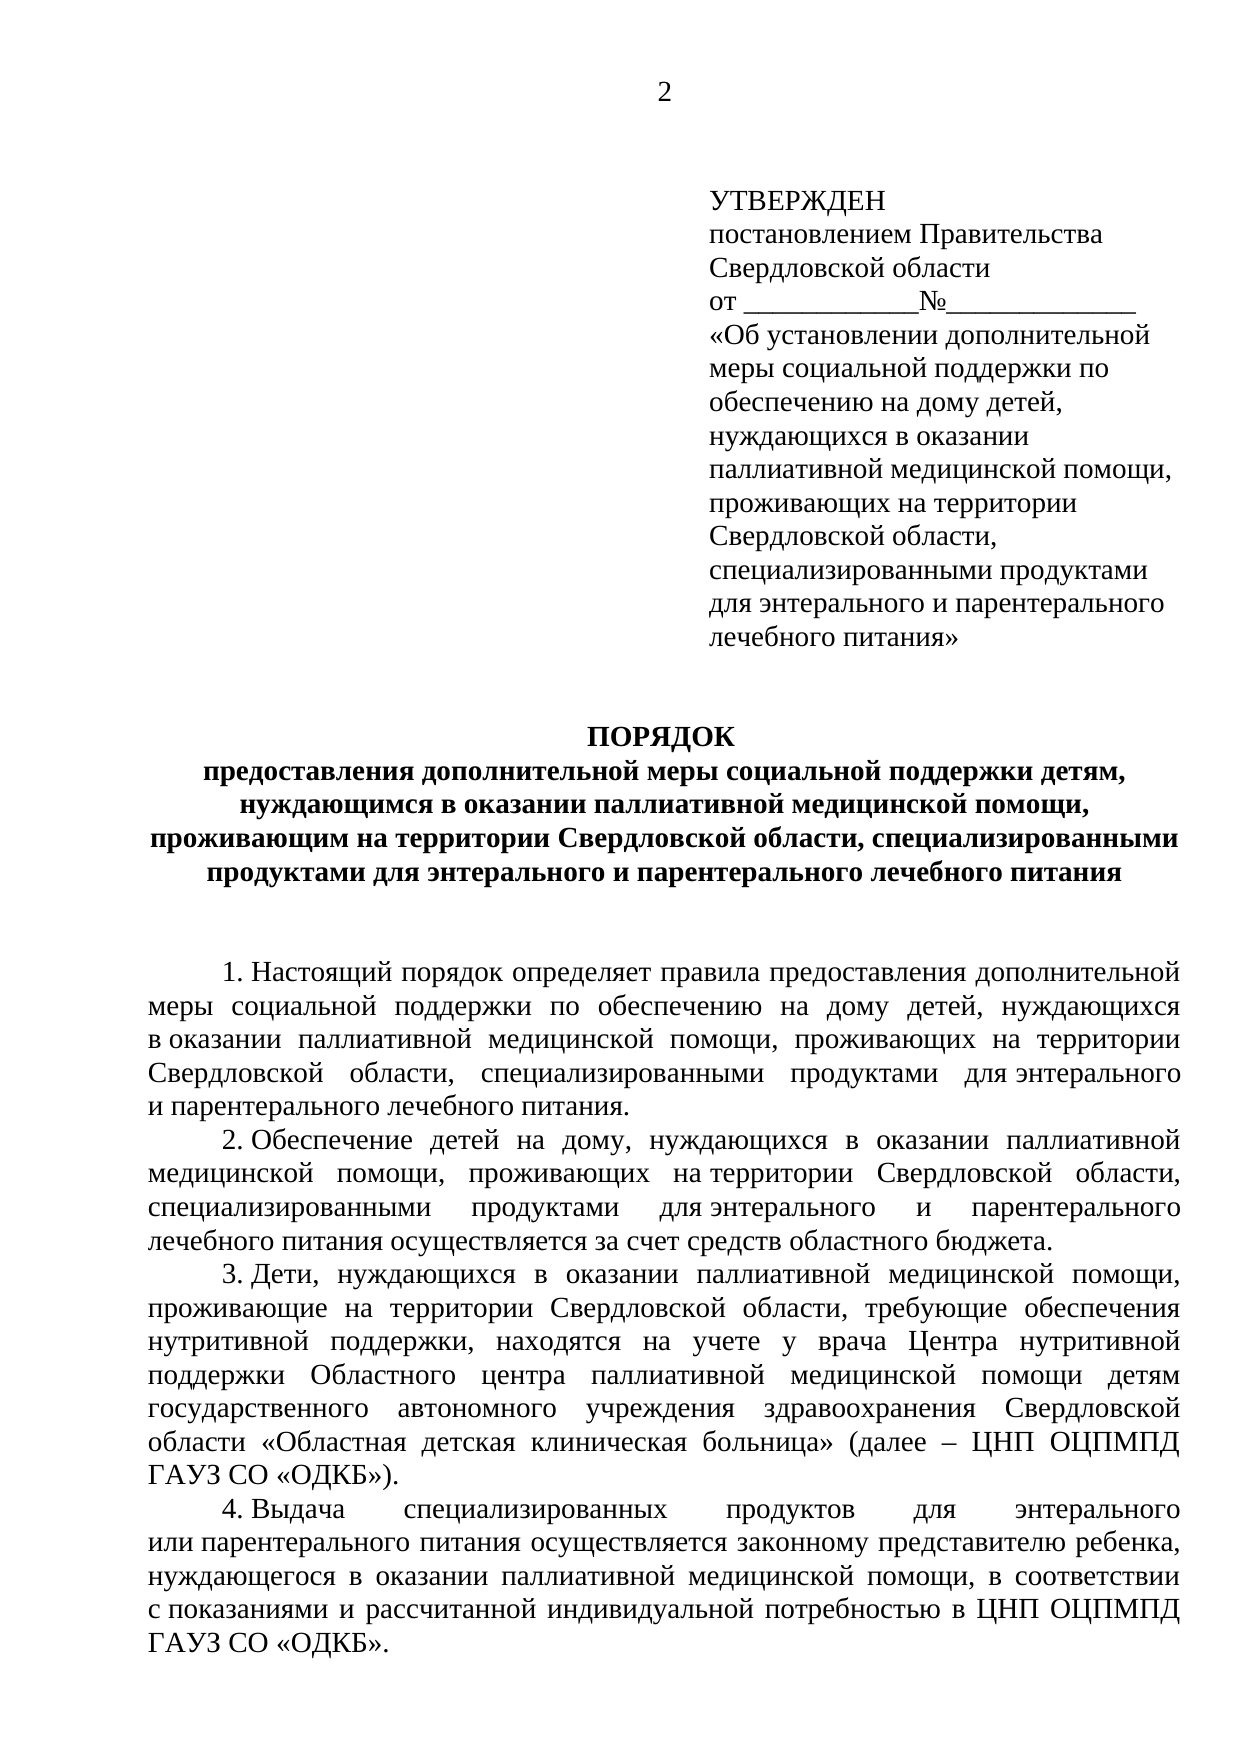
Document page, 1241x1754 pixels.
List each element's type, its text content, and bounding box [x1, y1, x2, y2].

text ПОРЯДОК [148, 719, 1181, 753]
text 4. Выдача специализированных продуктов для энтерального или парентерального питания осуществляется законному представителю ребенка, нуждающегося в оказании паллиативной медицинской помощи, в соответствии с показаниями и рассчитанной индивидуальной потребностью в ЦНП ОЦПМПД ГАУЗ СО «ОДКБ». [148, 1491, 1181, 1659]
text 3. Дети, нуждающихся в оказании паллиативной медицинской помощи, проживающие на территории Свердловской области, требующие обеспечения нутритивной поддержки, находятся на учете у врача Центра нутритивной поддержки Областного центра паллиативной медицинской помощи детям государственного автономного учреждения здравоохранения Свердловской области «Областная детская клиническая больница» (далее – ЦНП ОЦПМПД ГАУЗ СО «ОДКБ»). [148, 1256, 1181, 1491]
text 1. Настоящий порядок определяет правила предоставления дополнительной меры социальной поддержки по обеспечению на дому детей, нуждающихся в оказании паллиативной медицинской помощи, проживающих на территории Свердловской области, специализированными продуктами для энтерального и парентерального лечебного питания. [148, 954, 1181, 1122]
text предоставления дополнительной меры социальной поддержки детям, нуждающимся в оказании паллиативной медицинской помощи, проживающим на территории Свердловской области, специализированными продуктами для энтерального и парентерального лечебного питания [148, 753, 1181, 887]
text постановлением Правительства Свердловской области [709, 216, 1181, 283]
text «Об установлении дополнительной меры социальной поддержки по обеспечению на дому детей, нуждающихся в оказании паллиативной медицинской помощи, проживающих на территории Свердловской области, специализированными продуктами для энтерального и парентерального лечебного питания» [709, 317, 1181, 652]
text УТВЕРЖДЕН [709, 183, 1181, 216]
text от ____________№_____________ [709, 283, 1181, 317]
text 2. Обеспечение детей на дому, нуждающихся в оказании паллиативной медицинской помощи, проживающих на территории Свердловской области, специализированными продуктами для энтерального и парентерального лечебного питания осуществляется за счет средств областного бюджета. [148, 1122, 1181, 1256]
